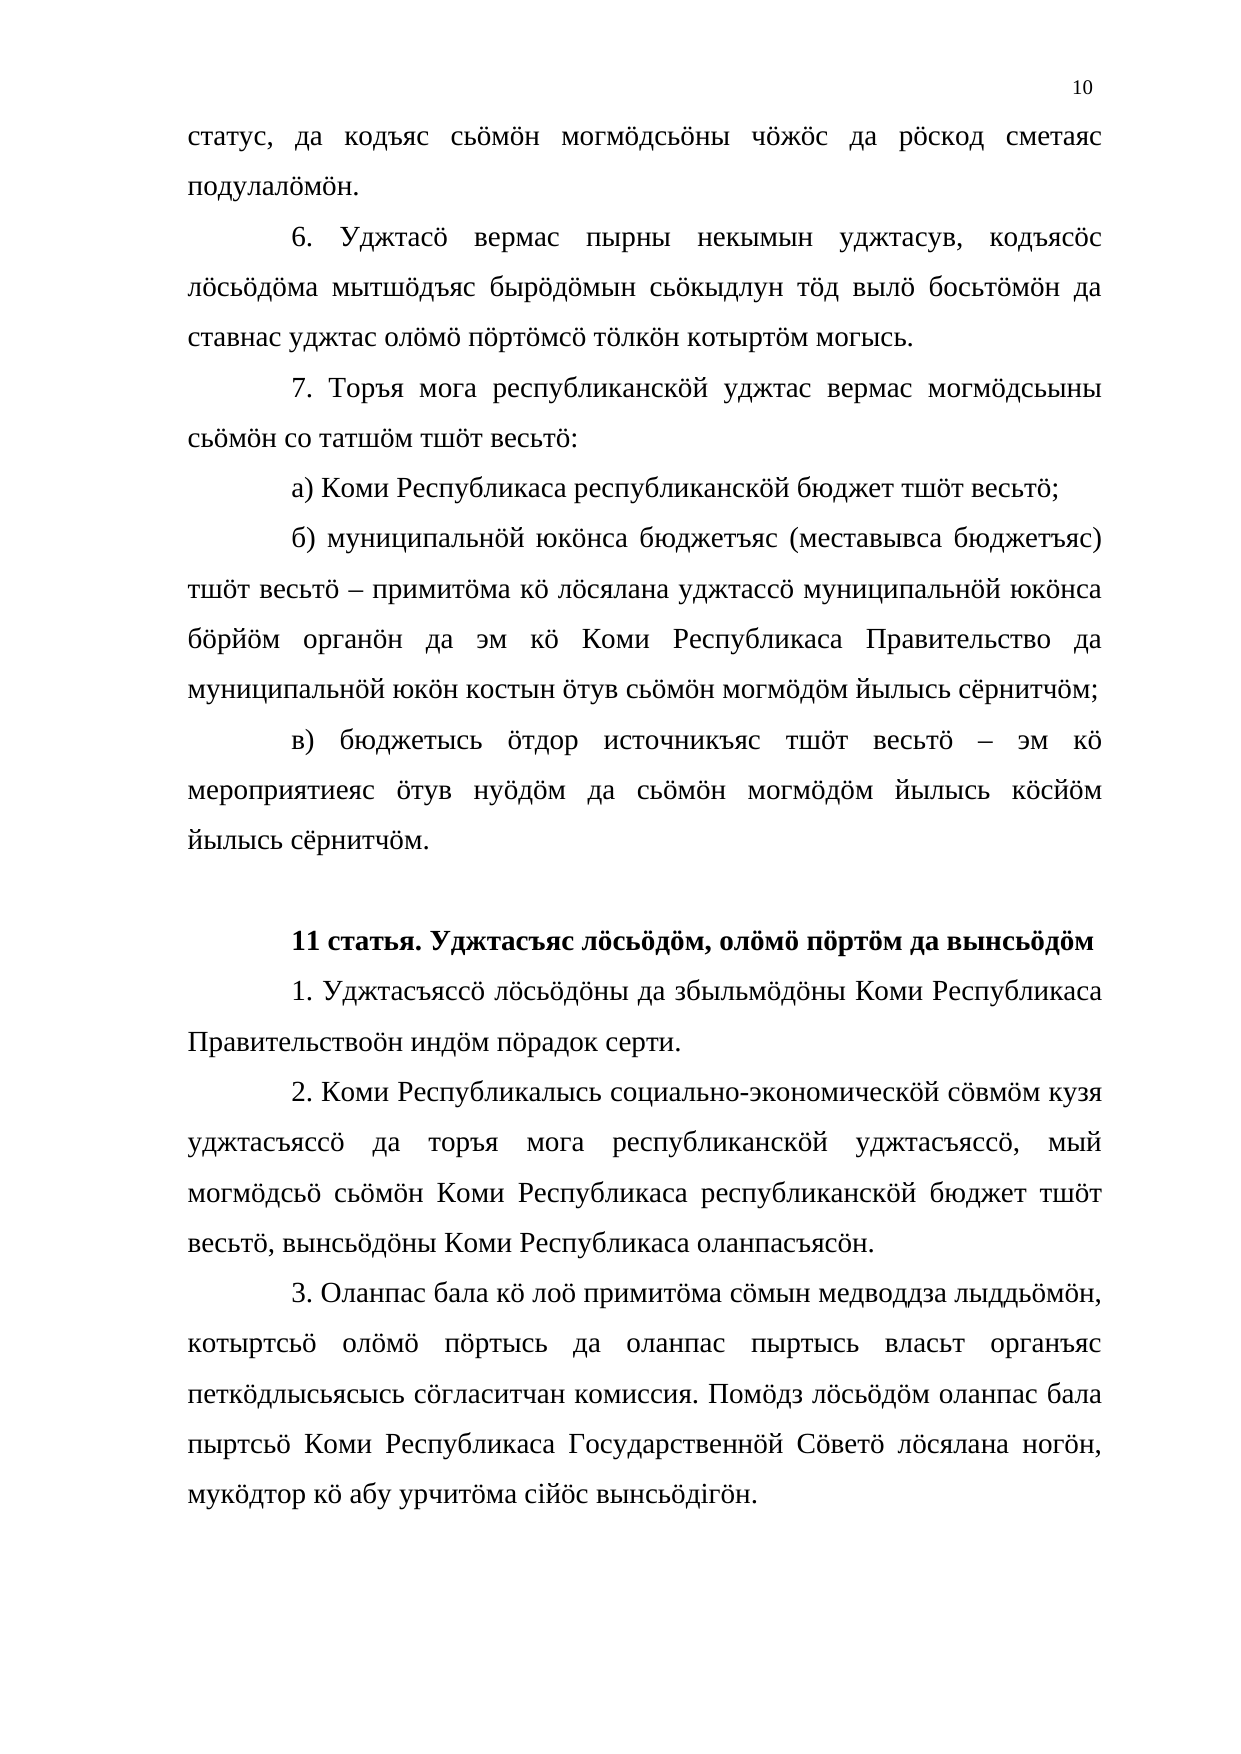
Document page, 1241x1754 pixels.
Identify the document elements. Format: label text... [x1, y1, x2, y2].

text 3. Оланпас бала кö лоö примитöма сöмын медводдза лыддьöмöн, котыртсьö олöмö пöртысь да оланпас пыртысь власьт органъяс петкöдлысьясысь сöгласитчан комиссия. Помöдз лöсьöдöм оланпас бала пыртсьö Коми Республикаса Государственнöй Сöветö лöсялана ногöн, мукöдтор кö абу урчитöма сiйöс вынсьöдiгöн. [187, 1275, 1103, 1510]
text статус, да кодъяс сьöмöн могмöдсьöны чöжöс да рöскод сметаяс подулалöмöн. [187, 118, 1103, 202]
text 2. Коми Республикалысь социально-экономическöй сöвмöм кузя уджтасъяссö да торъя мога республиканскöй уджтасъяссö, мый могмöдсьö сьöмöн Коми Республикаса республиканскöй бюджет тшöт весьтö, вынсьöдöны Коми Республикаса оланпасъясöн. [187, 1074, 1103, 1258]
text 1. Уджтасъяссö лöсьöдöны да збыльмöдöны Коми Республикаса Правительствоöн индöм пöрадок серти. [187, 973, 1103, 1057]
text 11 статья. Уджтасъяс лöсьöдöм, олöмö пöртöм да вынсьöдöм [187, 923, 1103, 957]
text б) муниципальнöй юкöнса бюджетъяс (меставывса бюджетъяс) тшöт весьтö – примитöма кö лöсялана уджтассö муниципальнöй юкöнса бöрйöм органöн да эм кö Коми Республикаса Правительство да муниципальнöй юкöн костын öтув сьöмöн могмöдöм йылысь сёрнитчöм; [187, 521, 1103, 705]
text 7. Торъя мога республиканскöй уджтас вермас могмöдсьыны сьöмöн со татшöм тшöт весьтö: [187, 370, 1103, 453]
text 6. Уджтасö вермас пырны некымын уджтасув, кодъясöс лöсьöдöма мытшöдъяс бырöдöмын сьöкыдлун тöд вылö босьтöмöн да ставнас уджтас олöмö пöртöмсö тöлкöн котыртöм могысь. [187, 219, 1103, 353]
text в) бюджетысь öтдор источникъяс тшöт весьтö – эм кö мероприятиеяс öтув нуöдöм да сьöмöн могмöдöм йылысь кöсйöм йылысь сёрнитчöм. [187, 722, 1103, 856]
text а) Коми Республикаса республиканскöй бюджет тшöт весьтö; [187, 470, 1103, 504]
